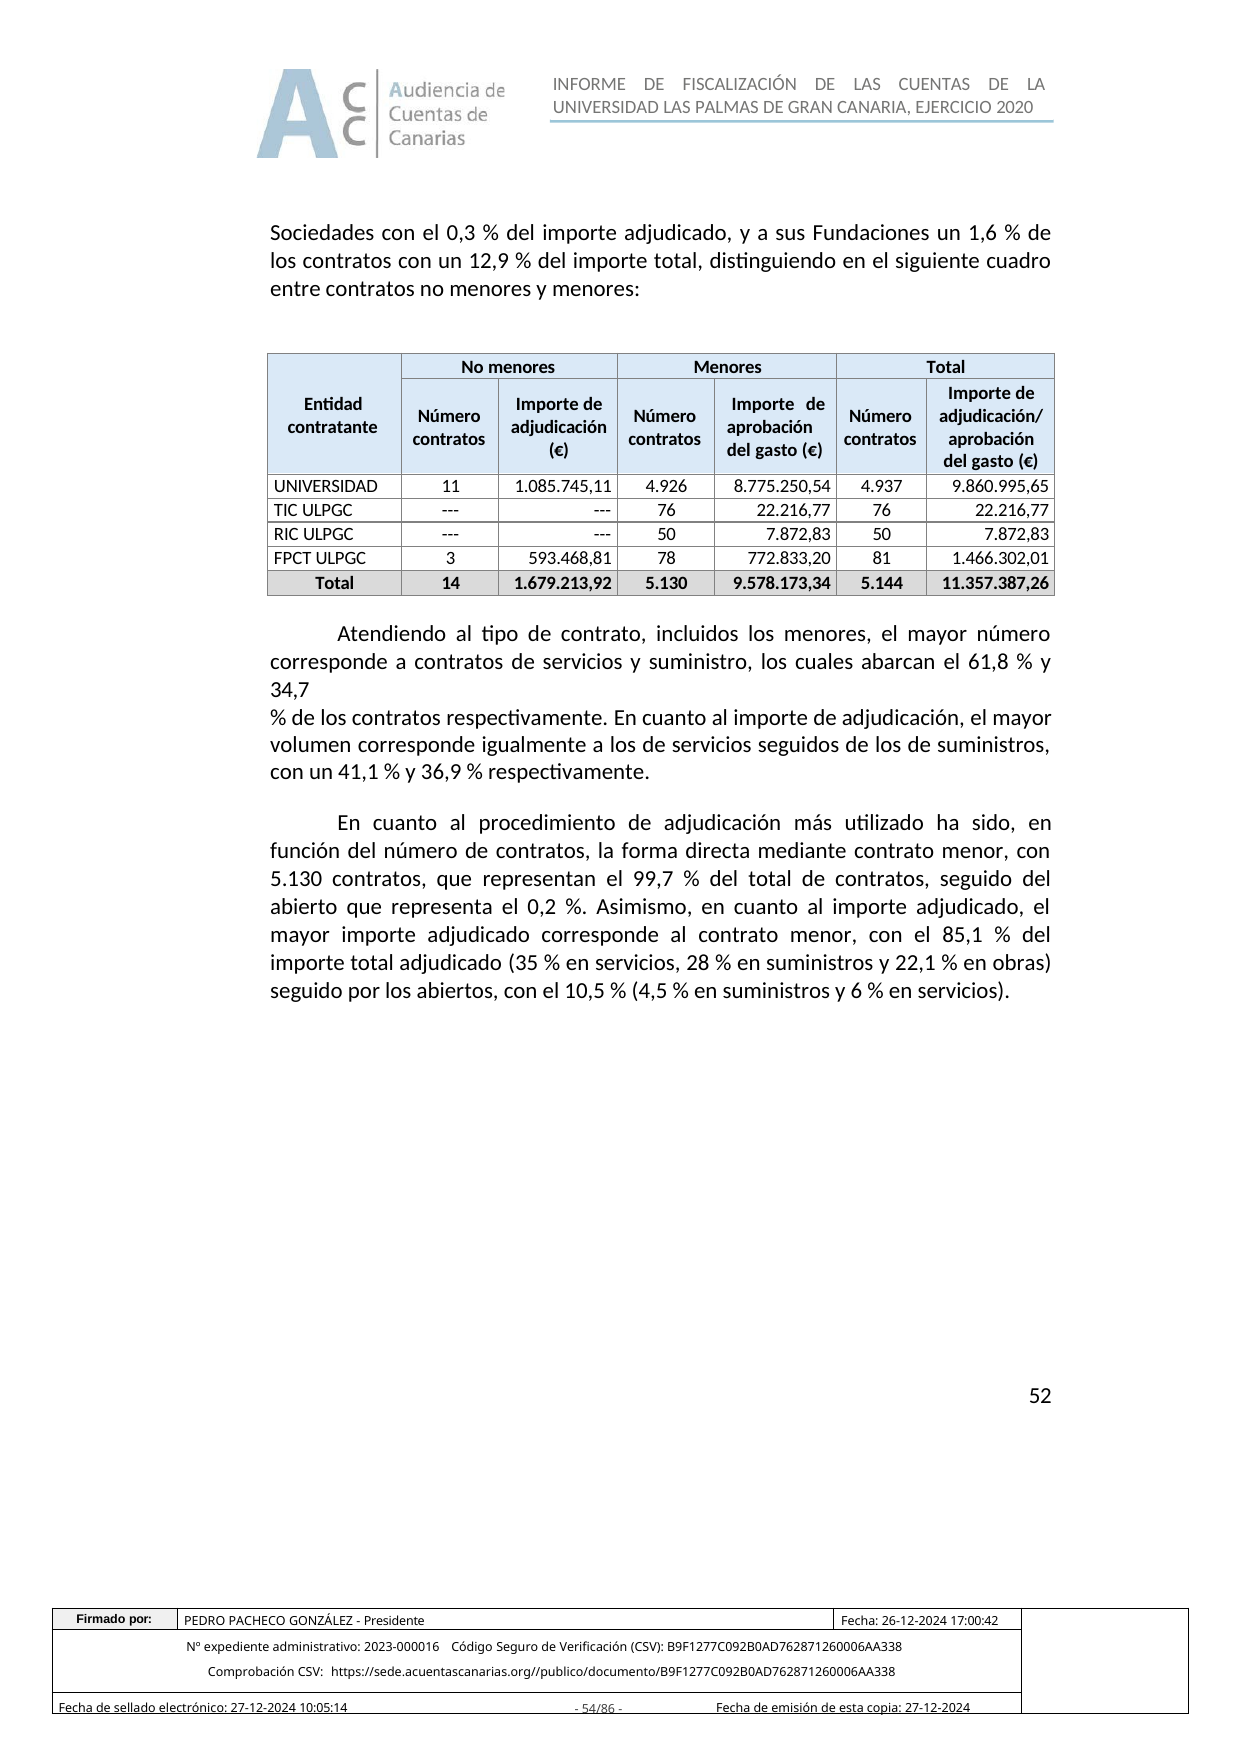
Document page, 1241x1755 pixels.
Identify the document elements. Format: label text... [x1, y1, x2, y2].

table_cell FPCT ULPGC [268, 547, 401, 569]
table_cell Número contratos [402, 379, 498, 473]
table_cell 772.833,20 [715, 547, 836, 569]
table_cell RIC ULPGC [268, 523, 401, 546]
table_cell Importe de adjudicación/ aprobación del gasto (€) [927, 379, 1054, 473]
table_header Total [837, 354, 1054, 378]
table_cell Número contratos [837, 379, 926, 473]
table_cell 78 [618, 547, 714, 569]
table_header Entidad contratante [268, 354, 401, 473]
table_cell 76 [837, 499, 926, 521]
table_cell 4.926 [618, 475, 714, 497]
text En cuanto al procedimiento de adjudicación más utilizado ha sido, en función del número de contratos, la forma directa mediante contrato menor, con 5.130 contratos, que representan el 99,7 % del total de contratos, seguido del abierto que representa el 0,2 %. Asimismo, en cuanto al importe adjudicado, el mayor importe adjudicado corresponde al contrato menor, con el 85,1 % del importe total adjudicado (35 % en servicios, 28 % en suministros y 22,1 % en obras) seguido por los abiertos, con el 10,5 % (4,5 % en suministros y 6 % en servicios). [270, 808, 1052, 1004]
table_header No menores [402, 354, 617, 378]
text Sociedades con el 0,3 % del importe adjudicado, y a sus Fundaciones un 1,6 % de los contratos con un 12,9 % del importe total, distinguiendo en el siguiente cuadro entre contratos no menores y menores: [270, 218, 1052, 302]
table_cell TIC ULPGC [268, 499, 401, 521]
table_cell 50 [618, 523, 714, 546]
table_cell Importe de adjudicación (€) [499, 379, 617, 473]
table_cell 11 [402, 475, 498, 497]
table_cell 76 [618, 499, 714, 521]
table_cell --- [499, 499, 617, 521]
table_cell Número contratos [618, 379, 714, 473]
table_cell 4.937 [837, 475, 926, 497]
table_header Menores [618, 354, 836, 378]
table_cell --- [499, 523, 617, 546]
text 52 [44, 1381, 1052, 1409]
table_cell 11.357.387,26 [927, 571, 1054, 595]
table_cell 14 [402, 571, 498, 595]
table_cell 9.578.173,34 [715, 571, 836, 595]
table_cell 9.860.995,65 [927, 475, 1054, 497]
table_cell --- [402, 523, 498, 546]
table_cell UNIVERSIDAD [268, 475, 401, 497]
table_cell 22.216,77 [715, 499, 836, 521]
table_cell 1.466.302,01 [927, 547, 1054, 569]
table_cell 81 [837, 547, 926, 569]
table_cell 593.468,81 [499, 547, 617, 569]
table_cell Importe de aprobación del gasto (€) [715, 379, 836, 473]
text Atendiendo al tipo de contrato, incluidos los menores, el mayor número corresponde a contratos de servicios y suministro, los cuales abarcan el 61,8 % y 34,7 [270, 619, 1052, 703]
table_cell 5.144 [837, 571, 926, 595]
table_cell 8.775.250,54 [715, 475, 836, 497]
table_cell 3 [402, 547, 498, 569]
table_cell 22.216,77 [927, 499, 1054, 521]
table_cell 7.872,83 [715, 523, 836, 546]
table_cell --- [402, 499, 498, 521]
table_cell 50 [837, 523, 926, 546]
table_cell 5.130 [618, 571, 714, 595]
table_cell Total [268, 571, 401, 595]
table_cell 1.085.745,11 [499, 475, 617, 497]
text % de los contratos respectivamente. En cuanto al importe de adjudicación, el mayor volumen corresponde igualmente a los de servicios seguidos de los de suministros, con un 41,1 % y 36,9 % respectivamente. [270, 703, 1052, 786]
table_cell 7.872,83 [927, 523, 1054, 546]
table_cell 1.679.213,92 [499, 571, 617, 595]
